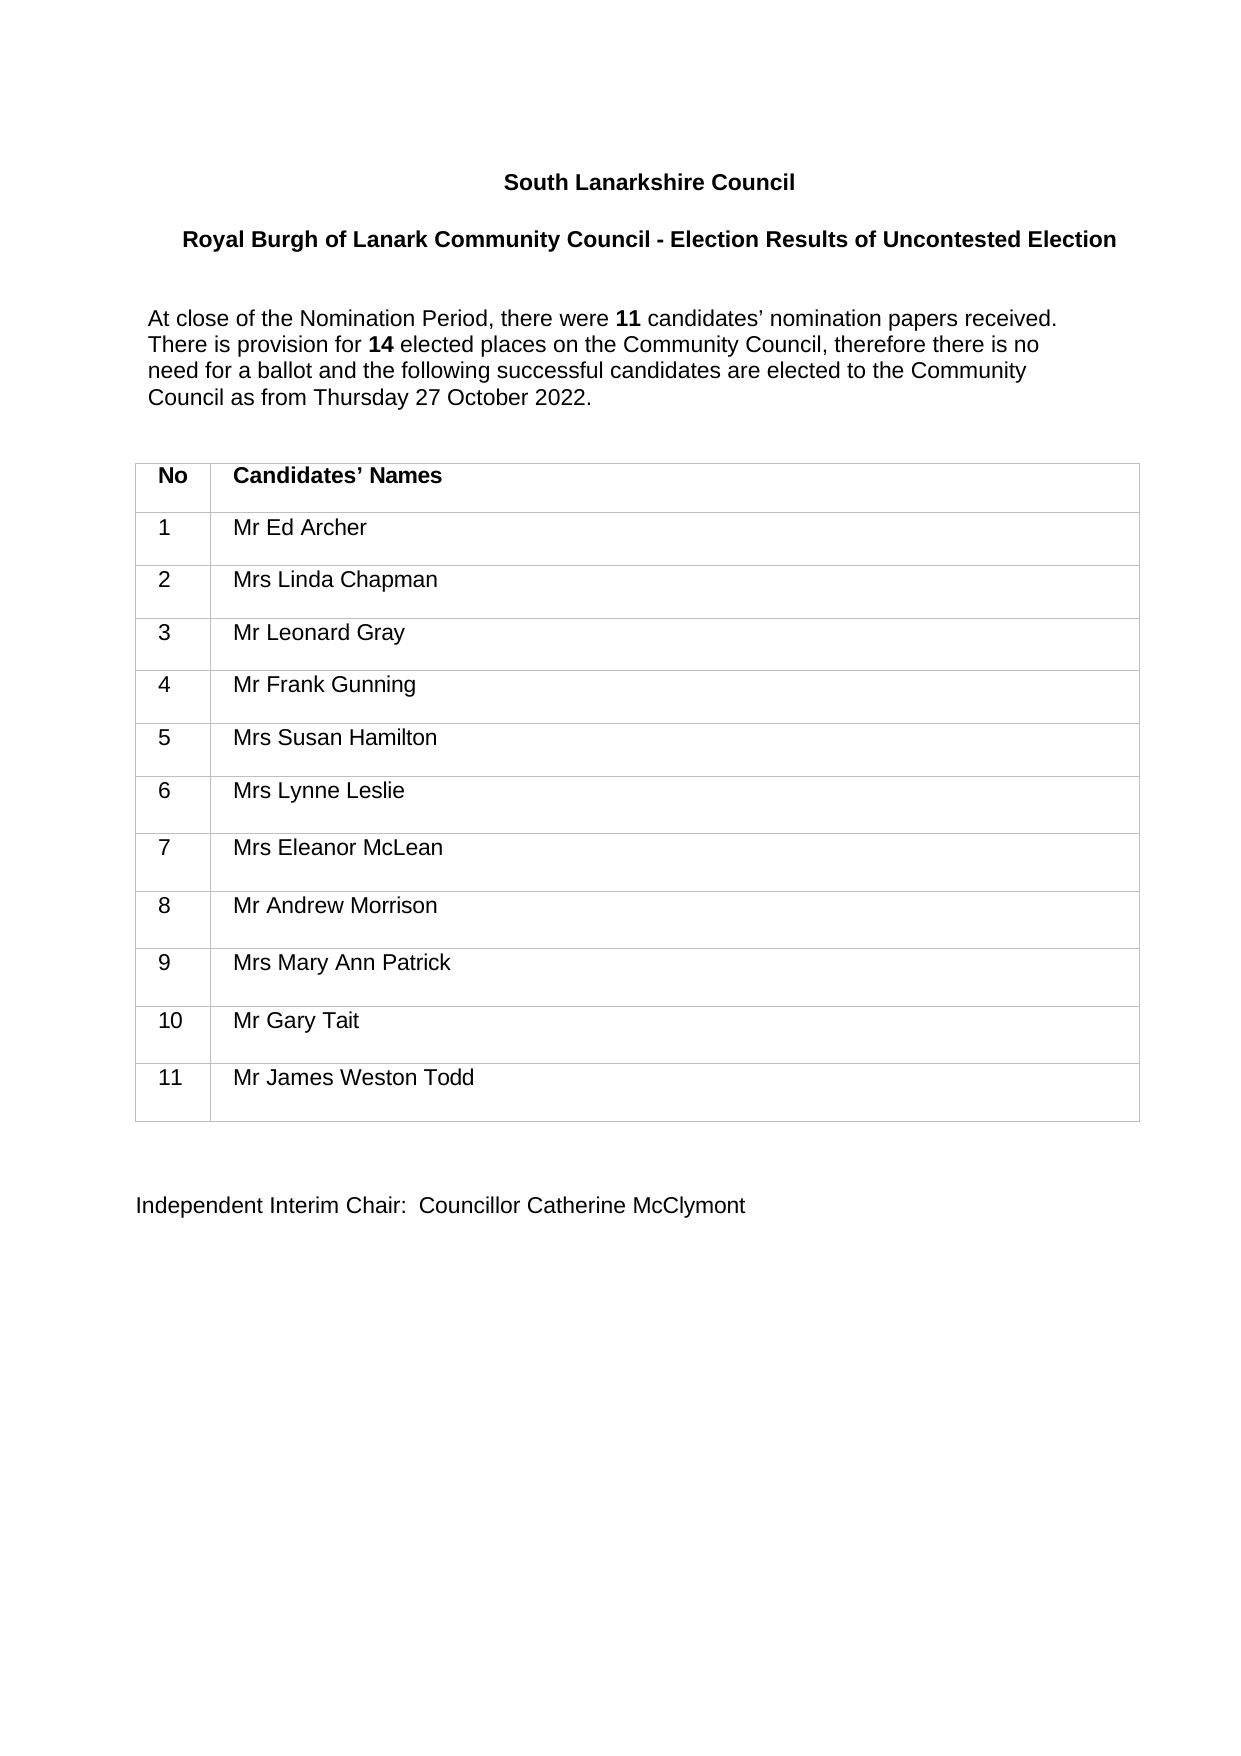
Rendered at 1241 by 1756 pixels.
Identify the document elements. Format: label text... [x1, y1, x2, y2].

table_header No [136, 464, 210, 512]
table_cell Mrs Eleanor McLean [211, 834, 1139, 891]
table_cell 4 [136, 671, 210, 723]
table_cell Mr Gary Tait [211, 1007, 1139, 1063]
table_cell 1 [136, 513, 210, 565]
table_header Candidates’ Names [211, 464, 1139, 512]
table_cell 9 [136, 949, 210, 1006]
text At close of the Nomination Period, there were 11 candidates’ nomination papers received. There is provision for 14 elected places on the Community Council, therefore there is no need for a ballot and the following successful candidates are elected to the Community Council as from Thursday 27 October 2022. [148, 304, 1088, 410]
table_cell Mrs Susan Hamilton [211, 724, 1139, 776]
table_cell 5 [136, 724, 210, 776]
subtitle Royal Burgh of Lanark Community Council - Election Results of Uncontested Election [135, 226, 1163, 252]
table_cell Mrs Lynne Leslie [211, 777, 1139, 833]
table_cell Mr Leonard Gray [211, 619, 1139, 670]
table_cell Mr Ed Archer [211, 513, 1139, 565]
table_cell Mrs Linda Chapman [211, 566, 1139, 617]
table_cell Mr Frank Gunning [211, 671, 1139, 723]
table_cell Mr James Weston Todd [211, 1064, 1139, 1121]
table_cell Mr Andrew Morrison [211, 892, 1139, 948]
table_cell 3 [136, 619, 210, 670]
table_cell 10 [136, 1007, 210, 1063]
table_cell 2 [136, 566, 210, 617]
table_cell 7 [136, 834, 210, 891]
table_cell 11 [136, 1064, 210, 1121]
table_cell 6 [136, 777, 210, 833]
table_cell Mrs Mary Ann Patrick [211, 949, 1139, 1006]
text South Lanarkshire Council [135, 169, 1163, 195]
table_cell 8 [136, 892, 210, 948]
text Independent Interim Chair: Councillor Catherine McClymont [135, 1192, 1163, 1218]
